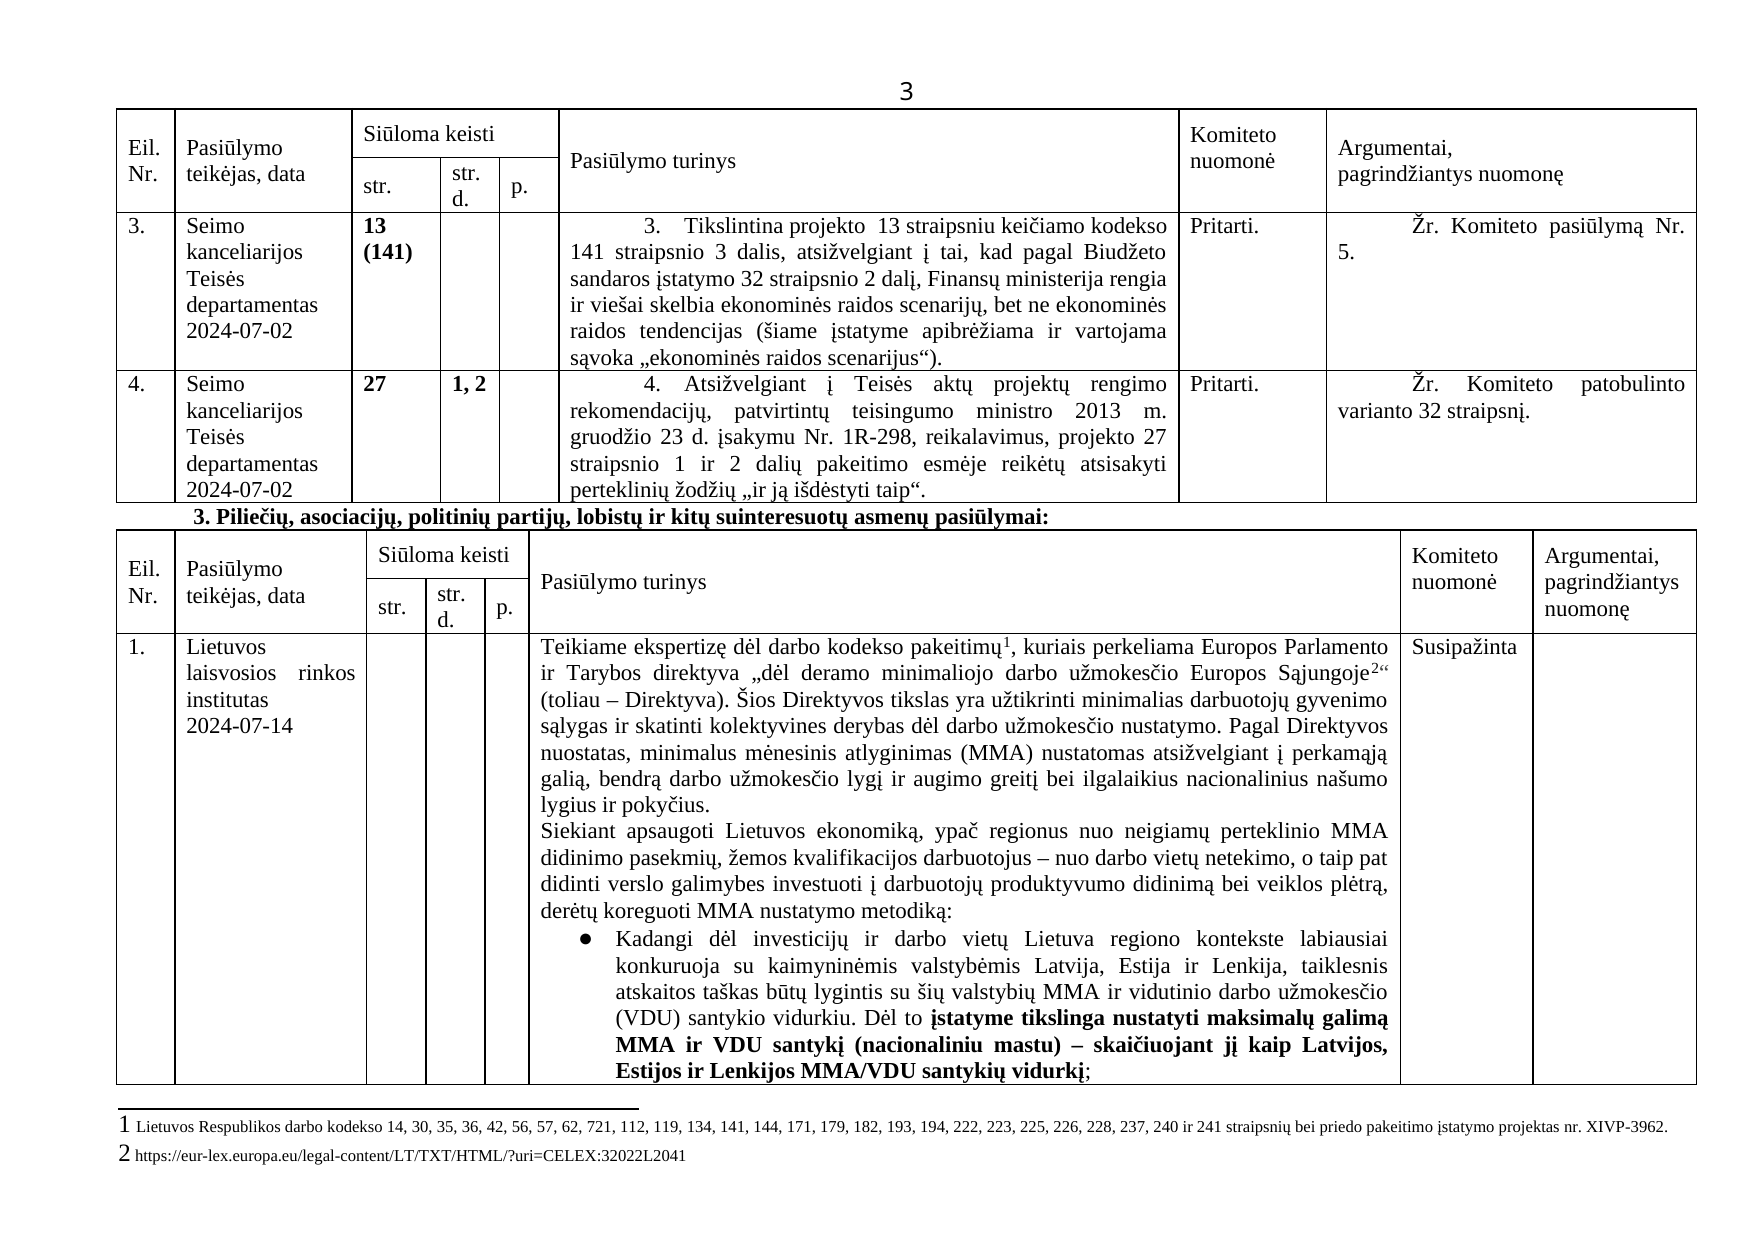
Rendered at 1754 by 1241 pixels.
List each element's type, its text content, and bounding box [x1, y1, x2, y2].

table_header Argumentai, pagrindžiantys nuomonę [1327, 110, 1696, 211]
table_cell Teikiame ekspertizę dėl darbo kodekso pakeitimų, kuriais perkeliama Europos Parlamento ir Tarybos direktyva „dėl deramo minimaliojo darbo užmokesčio Europos Sąjungoje“ (toliau – Direktyva). Šios Direktyvos tikslas yra užtikrinti minimalias darbuotojų gyvenimo sąlygas ir skatinti kolektyvines derybas dėl darbo užmokesčio nustatymo. Pagal Direktyvos nuostatas, minimalus mėnesinis atlyginimas (MMA) nustatomas atsižvelgiant į perkamąją galią, bendrą darbo užmokesčio lygį ir augimo greitį bei ilgalaikius nacionalinius našumo lygius ir pokyčius. Siekiant apsaugoti Lietuvos ekonomiką, ypač regionus nuo neigiamų perteklinio MMA didinimo pasekmių, žemos kvalifikacijos darbuotojus – nuo darbo vietų netekimo, o taip pat didinti verslo galimybes investuoti į darbuotojų produktyvumo didinimą bei veiklos plėtrą, derėtų koreguoti MMA nustatymo metodiką: Kadangi dėl investicijų ir darbo vietų Lietuva regiono kontekste labiausiai konkuruoja su kaimyninėmis valstybėmis Latvija, Estija ir Lenkija, taiklesnis atskaitos taškas būtų lygintis su šių valstybių MMA ir vidutinio darbo užmokesčio (VDU) santykio vidurkiu. Dėl to įstatyme tikslinga nustatyti maksimalų galimą MMA ir VDU santykį (nacionaliniu mastu) – skaičiuojant jį kaip Latvijos, Estijos ir Lenkijos MMA/VDU santykių vidurkį; Šiuo metu MMA nustatymo tvarka niekaip neatsižvelgia į reikšmingus ekonominius skirtumus tarp Lietuvos regionų. Dėl šios priežasties kai kuriose vietovėse susidaro itin aukštas MMA/VDU santykis, toliau naikinantis darbo vietas ir įkalinantis žmones bedarbystėje. Atsižvelgiant į aukšto MMA/VDU santykio poveikį, tikslinga įtvirtinti nuostatą, kad, jei Vyriausybės nustatytas nacionalinis MMA viršija 50 proc. apskrities VDU, toje apskrityje MMA dydis nustatomas lygus 50 proc. tos apskrities VDU; Pastaraisiais metais MMA augo ženkliai sparčiau nei darbo produktyvumas, tad Lietuvos konkurencingumas patiria rimtų iššūkių, didėjo spaudimas kainoms, mažėjo įmonių galimybės investuoti ir kurti darbo vietas. Atsižvelgiant į tai, tikslinga koreguoti Trišalėje taryboje naudojamą MMA formulę nustatant, kad MMA augimas negali viršyti trijų pastarųjų metų nominalaus darbo našumo augimo vidurkio. Dėl nominalaus darbo našumo apskaičiavimo komponenčių, šis rodiklis tenkina visus Direktyvoje nurodytus kriterijus. Dėl neigiamų šalutinių padarinių MMA didinimas turėtų būti atsargus ir itin pamatuotas, kad nepakenktų toms gyventojų grupėms, kurioms siekiama padėti. Minimalus atlyginimas turi plačias pasekmes ekonomikai. Mokslinėje literatūroje daugiausiai nagrinėtas MMA poveikis užimtumui. MMA nulemtas užimtumo sumažėjimas aiškinamas tuo, kad darbo užmokesčio dydį rinkoje paprastai lemia darbuotojų pasiūlos ir paklausos santykis. Kai nustatytas minimalus darbo užmokestis viršija žemiausios kvalifikacijos darbuotojų produktyvumą, ekonomikos dėsningumai verčia įmones samdyti mažiau darbuotojų, kad netektų mokėti daugiau, nei jie sukuria vertės. Dėl šio neatitikimo dalis žmonių netenka darbo. Neigiamas MMA poveikis žemos kvalifikacijos darbuotojų užimtumui nuosekliai identifikuojamas empiriniuose tyrimuose. Visgi, neretai argumentuojama, kad darbą išsaugosiųjų darbuotojų gaunama nauda ženkliai viršija darbo vietų praradimus. Tačiau užimtumo lygis nėra vienintelis ekonominis rodiklis, veikiamas MMA nustatymo. MMA pokyčiai daro įtaką: Įmonių gebėjimui konkuruoti tarptautinėse rinkose, užsidirbti ir investuoti. MMA didinimas lemia ne tik žemos, bet ir aukštesnės kvalifikacijos darbuotojų atlyginimų didinimą, todėl ženkliai padidina bendras darbo sąnaudas ekonomikoje. Išaugusios darbo sąnaudos mažina įmonių konkurencingumą ir galimybę finansuoti investicijas į plėtrą, produktyvumo didinimą bei veiklos žalinimą. Žemesnis investicijų lygis mažina darbo vietų skaičių ir pragyvenimo lygį. Infliacijai. Išaugusios darbo sąnaudos gali lemti didesnę prekių ir paslaugų savikainą, taip didindamos spaudimą kainoms, o išaugusios pajamos didina paklausą, įgalindamos kainų augimą. Darbuotojų realiai išdirbtoms darbo valandoms. Dėl su darbuotojų atleidimu susijusių sąnaudų darbdaviai gali rinktis sumažinti žemos kvalifikacijos darbuotojų darbo valandas. Taip žemos kvalifikacijos darbuotojų pajamos realiai sumažėja. Algų aibės plokštėjimui ir darbuotojų motyvacijai. Išaugusios žemos kvalifikacijos darbuotojų darbo sąnaudos gali būti kompensuojamos įšaldant ar lėčiau didinant aukštesnės kvalifikacijos darbuotojų atlyginimus. Taip minimalios algos didinimas mažina ekonomines paskatas ugdyti įgūdžius ir įgyti aukštesnę kvalifikaciją, reikalingą ekonominiam ir socialiniam mobilumui užtikrinti. Darbuotojų mokymams ir kvalifikacijos kėlimui. Išaugusias darbo sąnaudas darbdaviai gali kompensuoti mažindami išlaidas darbuotojų mokymams ir kvalifikacijos kėlimui. Taip ilguoju laikotarpiu sumažėja žemos kvalifikacijos darbuotojų galimybės įgyti įgūdžių ir pagerinti savo ekonominę padėtį. MMA dydis „į rankas“ ženkliai viršija produktyvumo augimą ir minimalius vartojimo poreikius Per pastarąjį dešimtmetį MMA augo rekordiniu greičiu ir ženkliai pralenkė produktyvumo augimą. Be to, dėl didinamo MMA ir neapmokestinamojo pajamų dydžio, MMA „į rankas“ ženkliai viršija minimalių vartojimo poreikių dydį. Spartus produktyvumo augimą viršijantis darbo sąnaudų didėjimas kelia iššūkių Lietuvos ekonomikai, nes ženkliai augina prekių ir paslaugų savikainą. Dėl to tampa vis sunkiau konkuruoti užsienio rinkose. Konkurencingumo iššūkius pernai pabrėžė ir Europos Komisija (EK), pristačiusi „makroekonominių disbalansų procedūros“ duomenis. Pagal EK, nominalios darbo sąnaudos per trejus metus Lietuvoje didėjo daugiausiai Europoje – 27,7 proc., kai ES vidurkis – 7,8 proc. Siekiant apsaugoti Lietuvos ekonomikos konkurencingumą, o kartu ir žemos kvalifikacijos darbuotojų darbo vietas bei didinti užimtumo lygį, MMA dydį derėtų aiškiai susieti su darbo našumu nustatant, jog MMA negali būti didinama daugiau, nei auga darbo našumas. Šio rodiklio dinamika parodo įmonių gebėjimą mokėti aukštesnį darbo užmokestį, nes didesnė sukuriama vertė sudaro prielaidas didinti atlyginimus nesukeliant aukščiau aprašytų neigiamų šalutinių padarinių. Suprasdama ES konkurencingumo išsaugojimo svarbą pragyvenimo lygiui, EK numatė, kad darbo našumas yra vienas iš keturių MMA lygio nustatymo kriterijų, numatytų Direktyvoje. Dalinė MMA diferenciacija leistų didinti investicijas ir užimtumą regionuose Lietuva pasižymi ženkliais ekonominiais skirtumais tarp regionų. Užimtumo lygis tarp Vilniaus apskrities ir Utenos apskrities skiriasi net 20 procentinių punktų. Analogiška situacija ir su nedarbo lygiu – Vilniaus apskrityje 2023 m. jis siekė 4,9 proc., o Utenos apskrityje net 14,7 proc. Reikšmingai nuo Vilniaus, keliančio bendrą šalies vidurkį, atsilikę ir keletas kitų Lietuvos regionų. Nepaisant reikšmingų regioninių skirtumų, šalies mastu nustatomas vienas MMA dydis, taikomas visose savivaldybėse. Tai lemia skirtingą MMA dydžio poveikį skirtingose vietovėse ir ypač didina neigiamų MMA padarinių riziką silpniausiuose šalies regionuose. Nors šalies mastu MMA ir VDU santykis pernai siekė 42,4 proc., net trijose savivaldybėse jis viršijo 53 proc. apskrities VDU. Duomenyse atsispindi stipri koreliacija tarp MMA ir VDU santykio ir užimtumo lygio konkrečioje apskrityje. Kuo MMA ir VDU santykis didesnis, tuo didesnis savivaldybėje nedarbas ir mažesnis užimtumas. Norint apsaugoti ekonomiškai silpnesnius regionus nuo per didelio MMA sukeltų neigiamų ekonominių padarinių, ypač gyventojų užimtumui ir nedarbo lygiui, derėtų įvesti dalinę MMA diferenciaciją pagal apskritis, atsižvelgiant į jų VDU. Rekomendacijos dėl MMA nustatymo Pagal šiuo metu Lietuvoje naudojamą MMA nustatymo formulę, siektinas MMA ir VDU santykis nustatomas atsižvelgiant į ketvirtadalio didžiausią MMA ir VDU santykį turinčių ES valstybių narių MMA/VDU vidurkį. Kadangi dėl investicijų ir darbo vietų Lietuva regiono kontekste labiausiai konkuruoja su kaimyninėmis valstybėmis Latvija, Estija ir Lenkija, taiklesnis atskaitos taškas būtų lygintis su šių valstybių MMA/VDU vidurkiu. Dėl to derėtų įstatyme nustatyti maksimalų galimą MMA ir VDU santykį nacionaliniu mastu – Latvijos, Estijos ir Lenkijos MMA/VDU santykių vidurkį. Šis sprendimas užtikrintų, kad nustatydama MMA dydį Lietuva neiškristų iš regiono konteksto ir liktų konkurencinga. Šiuo metu MMA nustatymo tvarka neatsižvelgia į reikšmingus ekonominius skirtumus tarp Lietuvos regionų. Dėl to kai kuriose vietovėse susidaro itin aukštas MMA/VDU santykis, toliau naikinantis darbo vietas ir įkalinantis žmones bedarbystėje. Atsižvelgiant į tai, tikslinga įtvirtinti nuostatą, kad, jei Vyriausybės nustatytas nacionalinis MMA viršija 50 proc. apskrities VDU, MMA lygis toje apskrityje turi būti nustatomas lygus 50 proc. tos apskrities VDU. Šis sprendimas prisidėtų prie darbo vietų kūrimo ir užimtumo ekonomiškai silpniausiose apskrityse, didintų jų investicinį patrauklumą visos šalies mastu. Siekiant minimizuoti neigiamus MMA didinimo efektus, derėtų koreguoti MMA nustatymo formulę, naudojamą Trišalėje taryboje, kurioje socialiniai partneriai tariasi dėl MMA dydžio. Derėtų nustatyti, jog MMA augimas negali viršyti trijų pastarųjų metų nominalaus darbo našumo augimo vidurkio. Dėl nominalaus darbo našumo apskaičiavimo komponenčių (nominalaus BVP ir išdirbtų valandų skaičiaus), netiesiogiai į šį rodiklį patenka ir kiti Direktyvoje nurodyti kriterijai. Perkamoji galia, susijusi su kainų dinamika, atsispindi našumo santykio skaitiklyje, nes nominalus BVP matuojamas to meto kainomis, taigi, auga kartu su kainų augimu. Darbo užmokestis taip pat yra viena iš BVP sudėtinių dalių, kurio augimas atsispindi BVP dinamikoje. Taigi, nominalaus darbo našumo rodiklis tenkina visus direktyvoje įvardintus kriterijus. [530, 634, 1400, 1083]
table_cell Žr. Komiteto patobulinto varianto 32 straipsnį. [1327, 371, 1696, 502]
table_cell 4. [117, 371, 174, 502]
table_header Pasiūlymo teikėjas, data [176, 531, 366, 633]
table_cell [500, 371, 558, 502]
table_cell str. d. [427, 579, 484, 633]
table_cell p. [500, 158, 558, 211]
table_cell Seimo kanceliarijos Teisės departamentas 2024-07-02 [176, 371, 351, 502]
table_header Pasiūlymo turinys [560, 110, 1178, 211]
table_cell [367, 634, 425, 1083]
table_cell Pritarti. [1180, 371, 1326, 502]
table_cell p. [486, 579, 528, 633]
table_cell 1. [117, 634, 174, 1083]
table_header Argumentai, pagrindžiantys nuomonę [1534, 531, 1696, 633]
table_header Pasiūlymo turinys [530, 531, 1400, 633]
subtitle 3. Piliečių, asociacijų, politinių partijų, lobistų ir kitų suinteresuotų asmenų pasiūlymai: [193, 503, 1695, 529]
table_cell [427, 634, 484, 1083]
table_cell 3. [117, 213, 174, 370]
table_cell Susipažinta [1401, 634, 1532, 1083]
table_cell Žr. Komiteto pasiūlymą Nr. 5. [1327, 213, 1696, 370]
table_cell 4. Atsižvelgiant į Teisės aktų projektų rengimo rekomendacijų, patvirtintų teisingumo ministro 2013 m. gruodžio 23 d. įsakymu Nr. 1R-298, reikalavimus, projekto 27 straipsnio 1 ir 2 dalių pakeitimo esmėje reikėtų atsisakyti perteklinių žodžių „ir ją išdėstyti taip“. [560, 371, 1178, 502]
table_cell str. [353, 158, 440, 211]
table_header Komiteto nuomonė [1401, 531, 1532, 633]
table_cell [441, 213, 499, 370]
table_cell 27 [353, 371, 440, 502]
table_cell str. d. [441, 158, 499, 211]
table_cell 1, 2 [441, 371, 499, 502]
table_cell 13 (141) [353, 213, 440, 370]
table_cell Pritarti. [1180, 213, 1326, 370]
table_cell [500, 213, 558, 370]
table_cell Lietuvos laisvosios rinkos institutas 2024-07-14 [176, 634, 366, 1083]
table_header Eil. Nr. [117, 531, 174, 633]
table_cell 3. Tikslintina projekto 13 straipsniu keičiamo kodekso 141 straipsnio 3 dalis, atsižvelgiant į tai, kad pagal Biudžeto sandaros įstatymo 32 straipsnio 2 dalį, Finansų ministerija rengia ir viešai skelbia ekonominės raidos scenarijų, bet ne ekonominės raidos tendencijas (šiame įstatyme apibrėžiama ir vartojama sąvoka „ekonominės raidos scenarijus“). [560, 213, 1178, 370]
table_cell str. [367, 579, 425, 633]
table_header Siūloma keisti [353, 110, 558, 157]
table_cell Seimo kanceliarijos Teisės departamentas 2024-07-02 [176, 213, 351, 370]
table_cell [1534, 634, 1696, 1083]
table_cell [486, 634, 528, 1083]
table_header Komiteto nuomonė [1180, 110, 1326, 211]
table_header Siūloma keisti [367, 531, 528, 578]
table_header Pasiūlymo teikėjas, data [176, 110, 351, 211]
table_header Eil. Nr. [117, 110, 174, 211]
